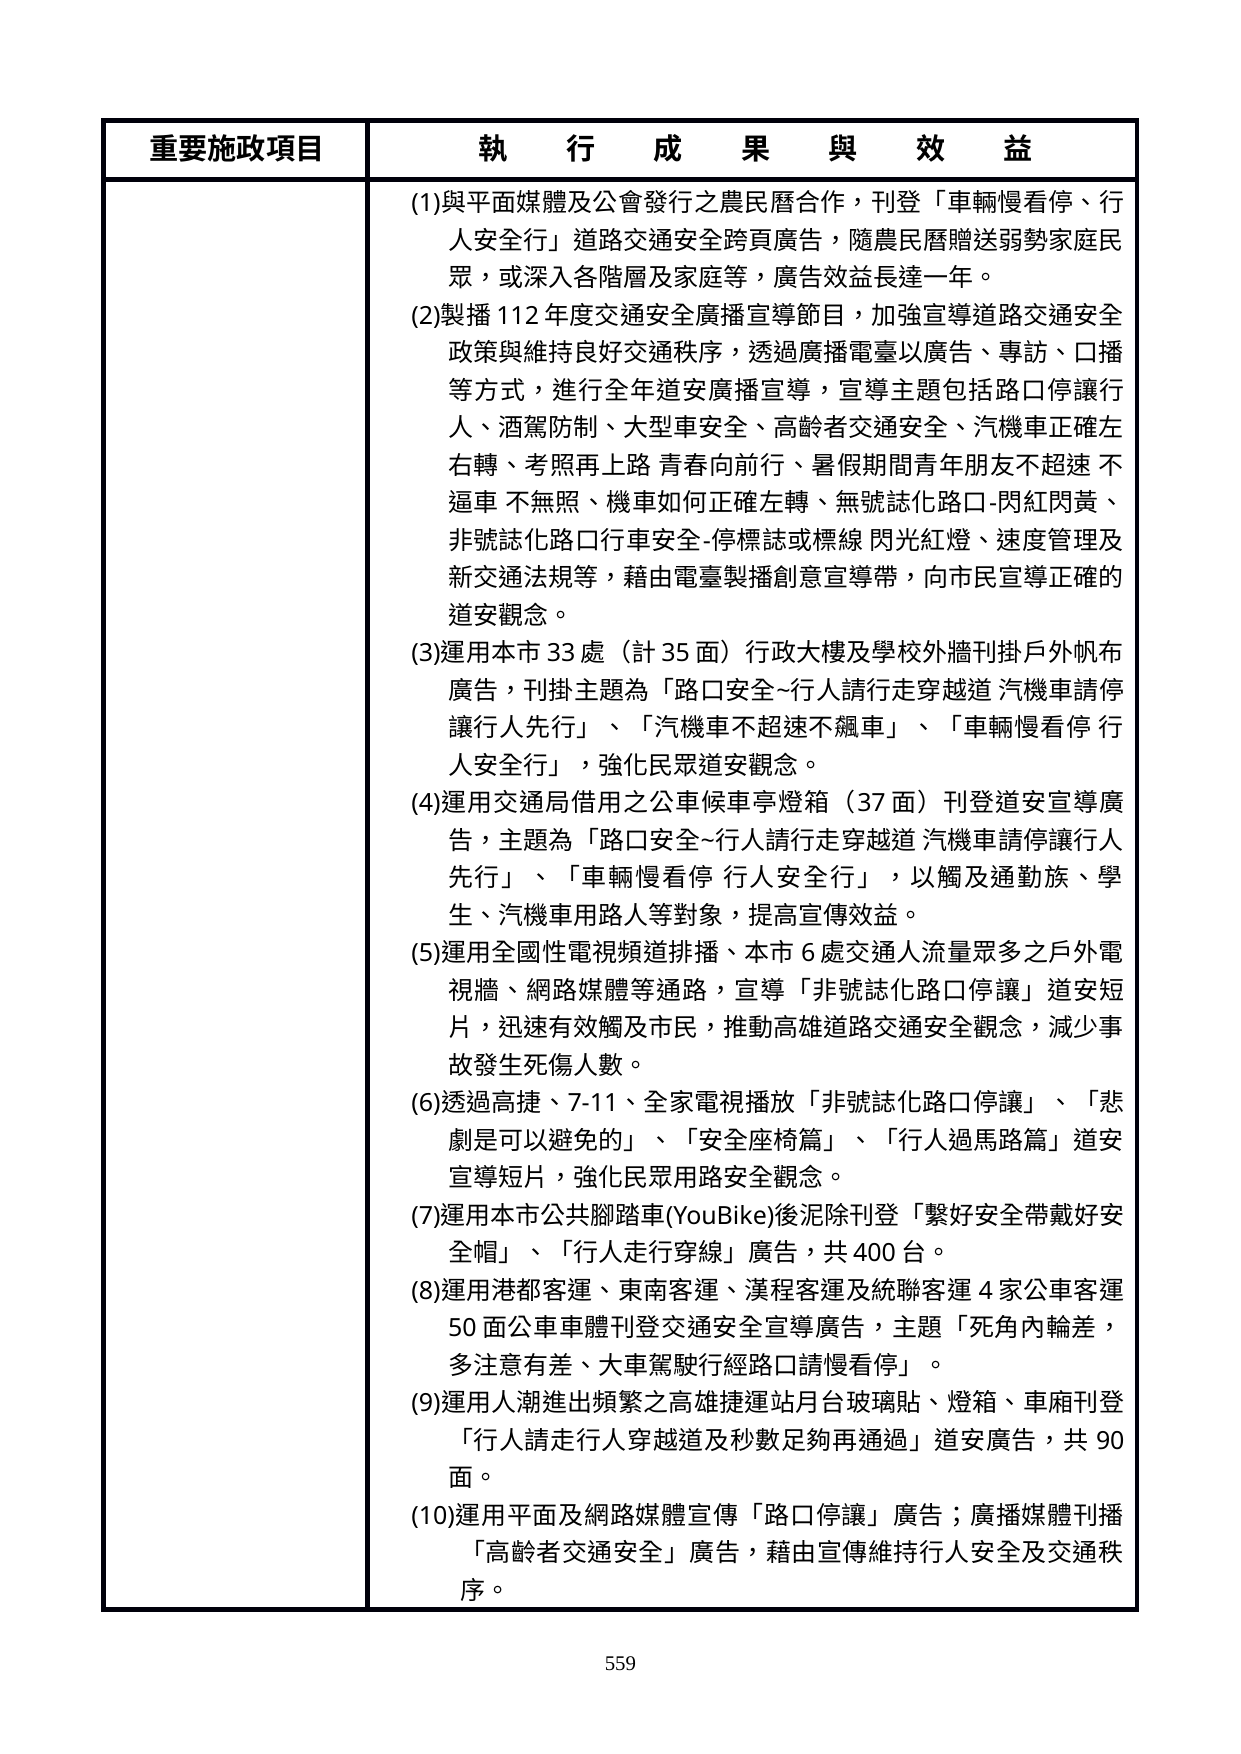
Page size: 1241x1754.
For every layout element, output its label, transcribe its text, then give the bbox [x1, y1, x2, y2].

table_header 重要施政項目 [106, 123, 365, 177]
table_cell (1)與平面媒體及公會發行之農民曆合作，刊登「車輛慢看停、行人安全行」道路交通安全跨頁廣告，隨農民曆贈送弱勢家庭民眾，或深入各階層及家庭等，廣告效益長達一年。 (2)製播112年度交通安全廣播宣導節目，加強宣導道路交通安全政策與維持良好交通秩序，透過廣播電臺以廣告、專訪、口播等方式，進行全年道安廣播宣導，宣導主題包括路口停讓行人、酒駕防制、大型車安全、高齡者交通安全、汽機車正確左右轉、考照再上路 青春向前行、暑假期間青年朋友不超速 不逼車 不無照、機車如何正確左轉、無號誌化路口-閃紅閃黃、非號誌化路口行車安全-停標誌或標線 閃光紅燈、速度管理及新交通法規等，藉由電臺製播創意宣導帶，向市民宣導正確的道安觀念。 (3)運用本市33處（計35面）行政大樓及學校外牆刊掛戶外帆布廣告，刊掛主題為「路口安全~行人請行走穿越道 汽機車請停讓行人先行」、「汽機車不超速不飆車」、「車輛慢看停 行人安全行」，強化民眾道安觀念。 (4)運用交通局借用之公車候車亭燈箱（37面）刊登道安宣導廣告，主題為「路口安全~行人請行走穿越道 汽機車請停讓行人先行」、「車輛慢看停 行人安全行」，以觸及通勤族、學生、汽機車用路人等對象，提高宣傳效益。 (5)運用全國性電視頻道排播、本市6處交通人流量眾多之戶外電視牆、網路媒體等通路，宣導「非號誌化路口停讓」道安短片，迅速有效觸及市民，推動高雄道路交通安全觀念，減少事故發生死傷人數。 (6)透過高捷、7-11、全家電視播放「非號誌化路口停讓」、「悲劇是可以避免的」、「安全座椅篇」、「行人過馬路篇」道安宣導短片，強化民眾用路安全觀念。 (7)運用本市公共腳踏車(YouBike)後泥除刊登「繫好安全帶戴好安全帽」、「行人走行穿線」廣告，共400台。 (8)運用港都客運、東南客運、漢程客運及統聯客運4家公車客運50面公車車體刊登交通安全宣導廣告，主題「死角內輪差，多注意有差、大車駕駛行經路口請慢看停」。 (9)運用人潮進出頻繁之高雄捷運站月台玻璃貼、燈箱、車廂刊登「行人請走行人穿越道及秒數足夠再通過」道安廣告，共90面。 (10)運用平面及網路媒體宣傳「路口停讓」廣告；廣播媒體刊播「高齡者交通安全」廣告，藉由宣傳維持行人安全及交通秩序。 [370, 182, 1135, 1607]
table_cell [106, 182, 365, 1607]
table_header 執 行 成 果 與 效 益 [370, 123, 1135, 177]
